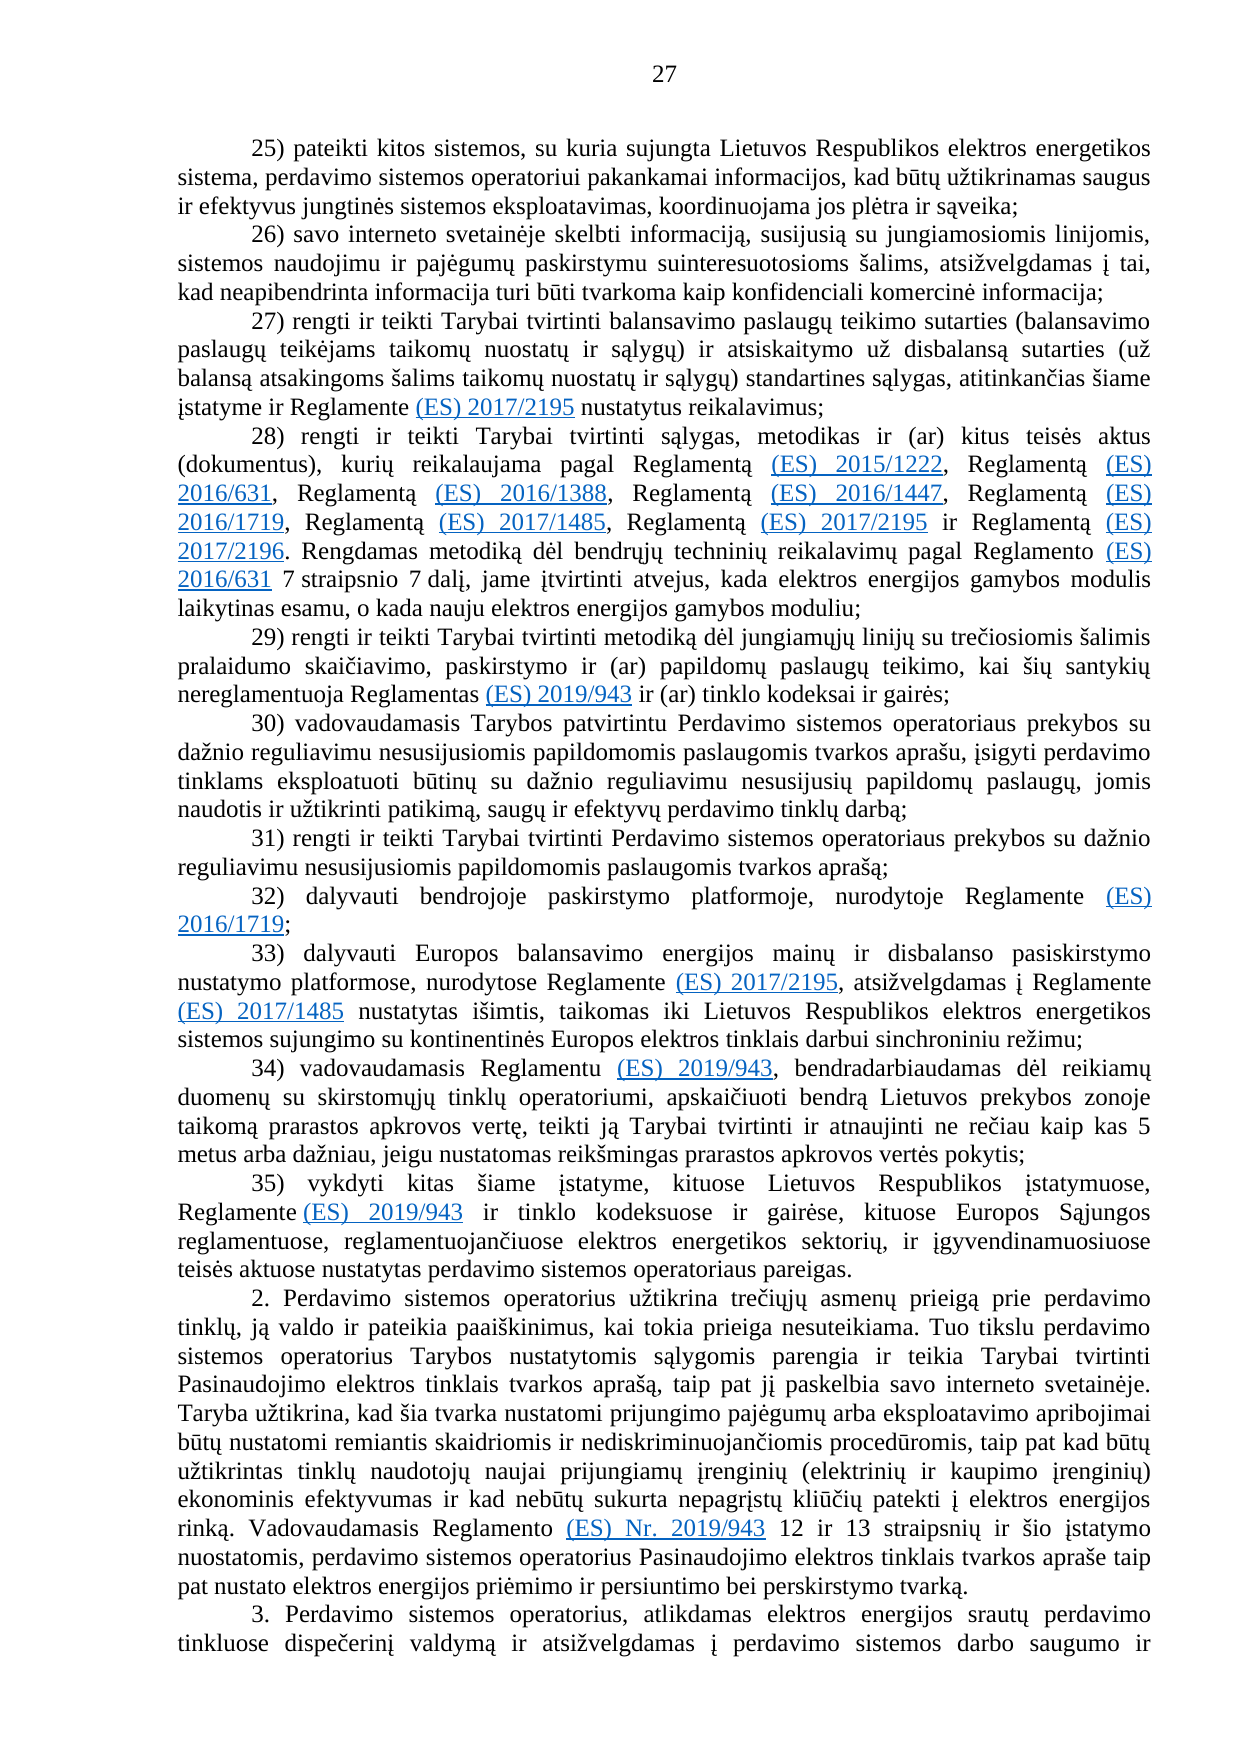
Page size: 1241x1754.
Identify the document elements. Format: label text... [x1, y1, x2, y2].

text 28) rengti ir teikti Tarybai tvirtinti sąlygas, metodikas ir (ar) kitus teisės aktus (dokumentus), kurių reikalaujama pagal Reglamentą (ES) 2015/1222, Reglamentą (ES) 2016/631, Reglamentą (ES) 2016/1388, Reglamentą (ES) 2016/1447, Reglamentą (ES) 2016/1719, Reglamentą (ES) 2017/1485, Reglamentą (ES) 2017/2195 ir Reglamentą (ES) 2017/2196. Rengdamas metodiką dėl bendrųjų techninių reikalavimų pagal Reglamento (ES) 2016/631 7 straipsnio 7 dalį, jame įtvirtinti atvejus, kada elektros energijos gamybos modulis laikytinas esamu, o kada nauju elektros energijos gamybos moduliu; [177, 421, 1152, 622]
text 3. Perdavimo sistemos operatorius, atlikdamas elektros energijos srautų perdavimo tinkluose dispečerinį valdymą ir atsižvelgdamas į perdavimo sistemos darbo saugumo ir [177, 1599, 1152, 1657]
text 25) pateikti kitos sistemos, su kuria sujungta Lietuvos Respublikos elektros energetikos sistema, perdavimo sistemos operatoriui pakankamai informacijos, kad būtų užtikrinamas saugus ir efektyvus jungtinės sistemos eksploatavimas, koordinuojama jos plėtra ir sąveika; [177, 133, 1152, 219]
text 33) dalyvauti Europos balansavimo energijos mainų ir disbalanso pasiskirstymo nustatymo platformose, nurodytose Reglamente (ES) 2017/2195, atsižvelgdamas į Reglamente (ES) 2017/1485 nustatytas išimtis, taikomas iki Lietuvos Respublikos elektros energetikos sistemos sujungimo su kontinentinės Europos elektros tinklais darbui sinchroniniu režimu; [177, 938, 1152, 1053]
text 26) savo interneto svetainėje skelbti informaciją, susijusią su jungiamosiomis linijomis, sistemos naudojimu ir pajėgumų paskirstymu suinteresuotosioms šalims, atsižvelgdamas į tai, kad neapibendrinta informacija turi būti tvarkoma kaip konfidenciali komercinė informacija; [177, 219, 1152, 306]
text 29) rengti ir teikti Tarybai tvirtinti metodiką dėl jungiamųjų linijų su trečiosiomis šalimis pralaidumo skaičiavimo, paskirstymo ir (ar) papildomų paslaugų teikimo, kai šių santykių nereglamentuoja Reglamentas (ES) 2019/943 ir (ar) tinklo kodeksai ir gairės; [177, 622, 1152, 708]
text 30) vadovaudamasis Tarybos patvirtintu Perdavimo sistemos operatoriaus prekybos su dažnio reguliavimu nesusijusiomis papildomomis paslaugomis tvarkos aprašu, įsigyti perdavimo tinklams eksploatuoti būtinų su dažnio reguliavimu nesusijusių papildomų paslaugų, jomis naudotis ir užtikrinti patikimą, saugų ir efektyvų perdavimo tinklų darbą; [177, 708, 1152, 823]
text 31) rengti ir teikti Tarybai tvirtinti Perdavimo sistemos operatoriaus prekybos su dažnio reguliavimu nesusijusiomis papildomomis paslaugomis tvarkos aprašą; [177, 823, 1152, 881]
text 34) vadovaudamasis Reglamentu (ES) 2019/943, bendradarbiaudamas dėl reikiamų duomenų su skirstomųjų tinklų operatoriumi, apskaičiuoti bendrą Lietuvos prekybos zonoje taikomą prarastos apkrovos vertę, teikti ją Tarybai tvirtinti ir atnaujinti ne rečiau kaip kas 5 metus arba dažniau, jeigu nustatomas reikšmingas prarastos apkrovos vertės pokytis; [177, 1053, 1152, 1168]
text 32) dalyvauti bendrojoje paskirstymo platformoje, nurodytoje Reglamente (ES) 2016/1719; [177, 881, 1152, 938]
text 27) rengti ir teikti Tarybai tvirtinti balansavimo paslaugų teikimo sutarties (balansavimo paslaugų teikėjams taikomų nuostatų ir sąlygų) ir atsiskaitymo už disbalansą sutarties (už balansą atsakingoms šalims taikomų nuostatų ir sąlygų) standartines sąlygas, atitinkančias šiame įstatyme ir Reglamente (ES) 2017/2195 nustatytus reikalavimus; [177, 306, 1152, 421]
text 2. Perdavimo sistemos operatorius užtikrina trečiųjų asmenų prieigą prie perdavimo tinklų, ją valdo ir pateikia paaiškinimus, kai tokia prieiga nesuteikiama. Tuo tikslu perdavimo sistemos operatorius Tarybos nustatytomis sąlygomis parengia ir teikia Tarybai tvirtinti Pasinaudojimo elektros tinklais tvarkos aprašą, taip pat jį paskelbia savo interneto svetainėje. Taryba užtikrina, kad šia tvarka nustatomi prijungimo pajėgumų arba eksploatavimo apribojimai būtų nustatomi remiantis skaidriomis ir nediskriminuojančiomis procedūromis, taip pat kad būtų užtikrintas tinklų naudotojų naujai prijungiamų įrenginių (elektrinių ir kaupimo įrenginių) ekonominis efektyvumas ir kad nebūtų sukurta nepagrįstų kliūčių patekti į elektros energijos rinką. Vadovaudamasis Reglamento (ES) Nr. 2019/943 12 ir 13 straipsnių ir šio įstatymo nuostatomis, perdavimo sistemos operatorius Pasinaudojimo elektros tinklais tvarkos apraše taip pat nustato elektros energijos priėmimo ir persiuntimo bei perskirstymo tvarką. [177, 1283, 1152, 1599]
text 35) vykdyti kitas šiame įstatyme, kituose Lietuvos Respublikos įstatymuose, Reglamente (ES) 2019/943 ir tinklo kodeksuose ir gairėse, kituose Europos Sąjungos reglamentuose, reglamentuojančiuose elektros energetikos sektorių, ir įgyvendinamuosiuose teisės aktuose nustatytas perdavimo sistemos operatoriaus pareigas. [177, 1168, 1152, 1283]
